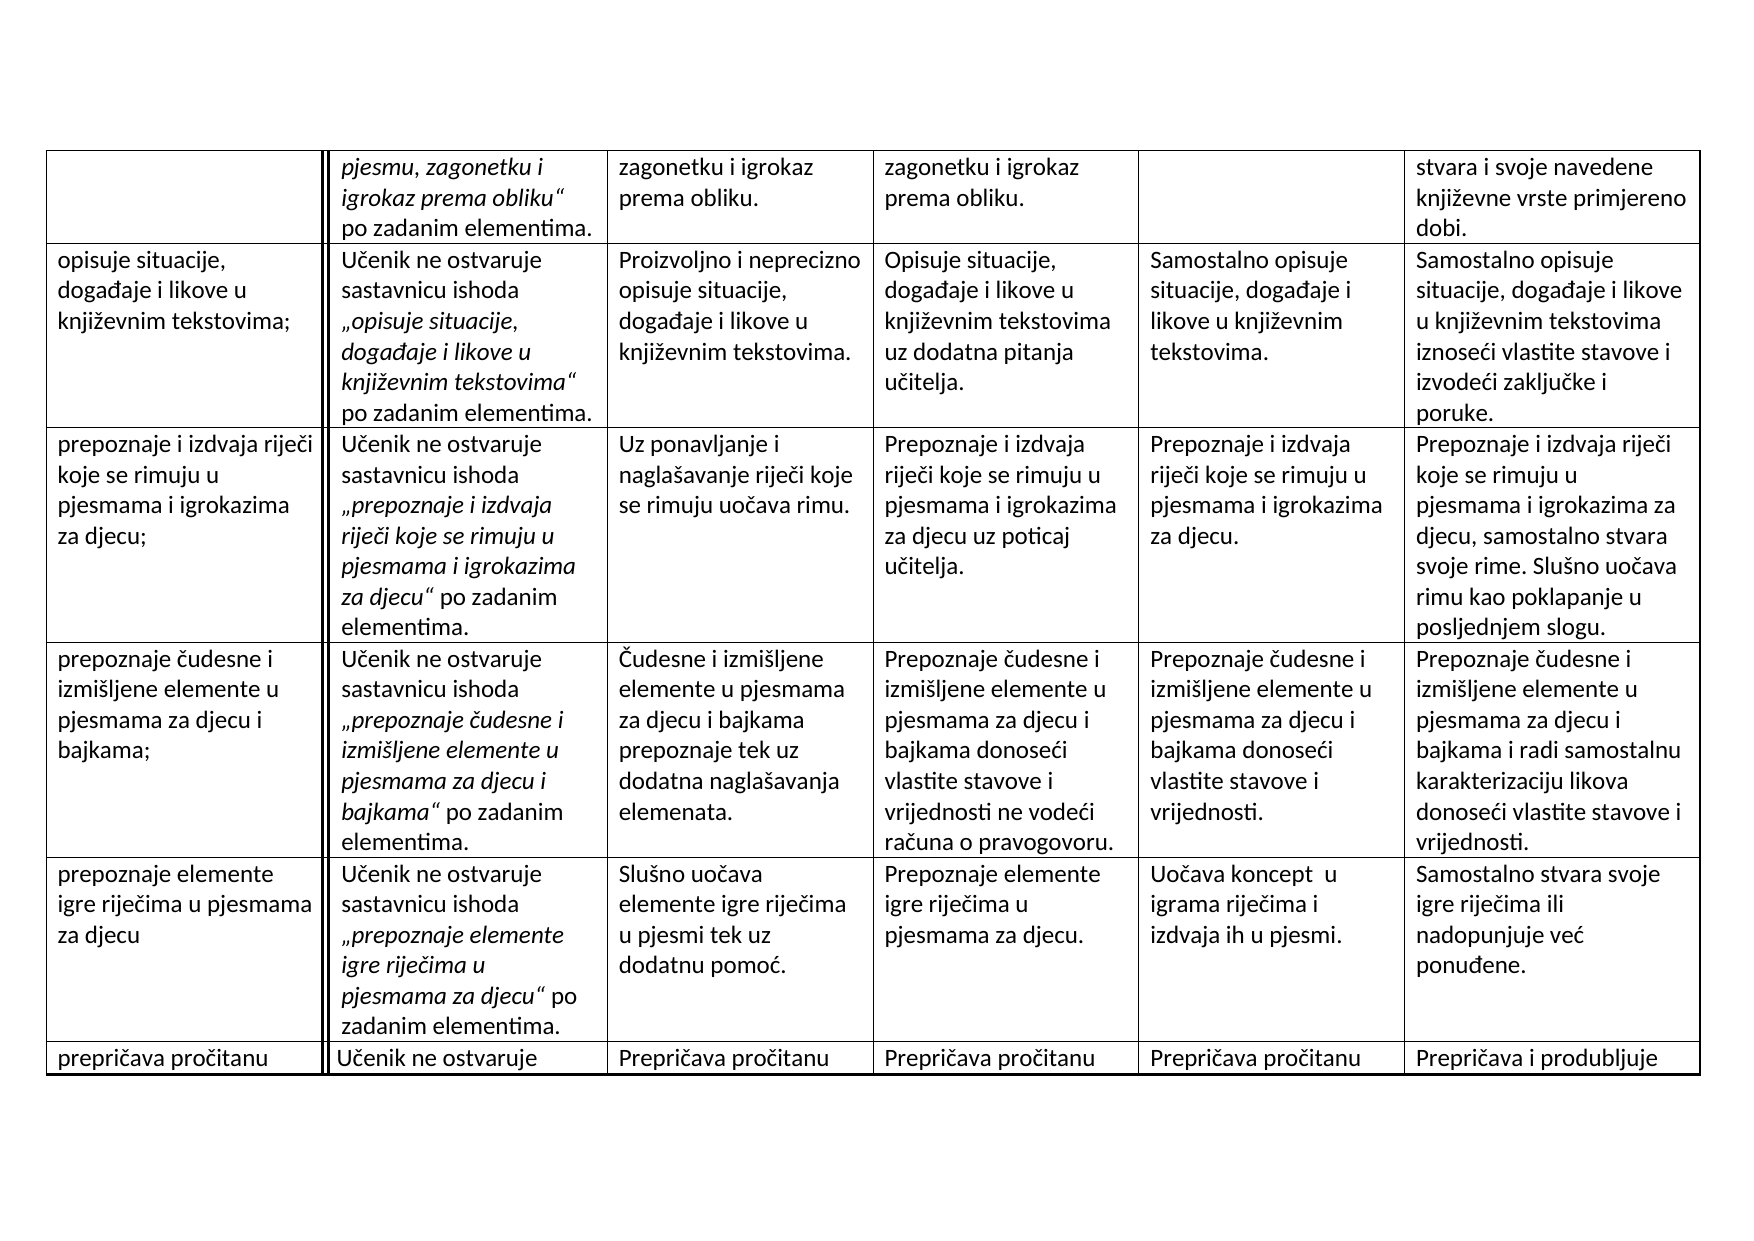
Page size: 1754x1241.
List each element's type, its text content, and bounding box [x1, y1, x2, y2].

table_cell prepričava pročitanu [47, 1042, 321, 1072]
table_cell zagonetku i igrokaz prema obliku. [608, 151, 873, 243]
table_cell prepoznaje i izdvaja riječi koje se rimuju u pjesmama i igrokazima za djecu; [47, 428, 321, 642]
table_cell Prepričava pročitanu [608, 1042, 873, 1072]
table_cell Prepričava i produbljuje [1405, 1042, 1699, 1072]
table_cell Prepoznaje čudesne i izmišljene elemente u pjesmama za djecu i bajkama donoseći vlastite stavove i vrijednosti. [1139, 643, 1404, 857]
table_cell pjesmu, zagonetku i igrokaz prema obliku“ po zadanim elementima. [330, 151, 607, 243]
table_cell Učenik ne ostvaruje sastavnicu ishoda „opisuje situacije, događaje i likove u književnim tekstovima“ po zadanim elementima. [330, 244, 607, 427]
table_cell Učenik ne ostvaruje sastavnicu ishoda „prepoznaje elemente igre riječima u pjesmama za djecu“ po zadanim elementima. [330, 858, 607, 1041]
table_cell Učenik ne ostvaruje sastavnicu ishoda „prepoznaje čudesne i izmišljene elemente u pjesmama za djecu i bajkama“ po zadanim elementima. [330, 643, 607, 857]
table_cell zagonetku i igrokaz prema obliku. [874, 151, 1138, 243]
table_cell Prepoznaje čudesne i izmišljene elemente u pjesmama za djecu i bajkama donoseći vlastite stavove i vrijednosti ne vodeći računa o pravogovoru. [874, 643, 1138, 857]
table_cell prepoznaje čudesne i izmišljene elemente u pjesmama za djecu i bajkama; [47, 643, 321, 857]
table_cell Opisuje situacije, događaje i likove u književnim tekstovima uz dodatna pitanja učitelja. [874, 244, 1138, 427]
table_cell Uz ponavljanje i naglašavanje riječi koje se rimuju uočava rimu. [608, 428, 873, 642]
table_cell Učenik ne ostvaruje sastavnicu ishoda „prepoznaje i izdvaja riječi koje se rimuju u pjesmama i igrokazima za djecu“ po zadanim elementima. [330, 428, 607, 642]
table_cell Prepričava pročitanu [1139, 1042, 1404, 1072]
table_cell Prepoznaje elemente igre riječima u pjesmama za djecu. [874, 858, 1138, 1041]
table_cell Prepričava pročitanu [874, 1042, 1138, 1072]
table_cell [1139, 151, 1404, 243]
table_cell Prepoznaje i izdvaja riječi koje se rimuju u pjesmama i igrokazima za djecu uz poticaj učitelja. [874, 428, 1138, 642]
table_cell [47, 151, 321, 243]
table_cell Samostalno stvara svoje igre riječima ili nadopunjuje već ponuđene. [1405, 858, 1699, 1041]
table_cell Samostalno opisuje situacije, događaje i likove u književnim tekstovima. [1139, 244, 1404, 427]
table_cell Prepoznaje i izdvaja riječi koje se rimuju u pjesmama i igrokazima za djecu, samostalno stvara svoje rime. Slušno uočava rimu kao poklapanje u posljednjem slogu. [1405, 428, 1699, 642]
table_cell Prepoznaje i izdvaja riječi koje se rimuju u pjesmama i igrokazima za djecu. [1139, 428, 1404, 642]
table_cell Učenik ne ostvaruje [330, 1042, 607, 1072]
table_cell Proizvoljno i neprecizno opisuje situacije, događaje i likove u književnim tekstovima. [608, 244, 873, 427]
table_cell prepoznaje elemente igre riječima u pjesmama za djecu [47, 858, 321, 1041]
table_cell Uočava koncept u igrama riječima i izdvaja ih u pjesmi. [1139, 858, 1404, 1041]
table_cell opisuje situacije, događaje i likove u književnim tekstovima; [47, 244, 321, 427]
table_cell Prepoznaje čudesne i izmišljene elemente u pjesmama za djecu i bajkama i radi samostalnu karakterizaciju likova donoseći vlastite stavove i vrijednosti. [1405, 643, 1699, 857]
table_cell stvara i svoje navedene književne vrste primjereno dobi. [1405, 151, 1699, 243]
table_cell Slušno uočava elemente igre riječima u pjesmi tek uz dodatnu pomoć. [608, 858, 873, 1041]
table_cell Samostalno opisuje situacije, događaje i likove u književnim tekstovima iznoseći vlastite stavove i izvodeći zaključke i poruke. [1405, 244, 1699, 427]
table_cell Čudesne i izmišljene elemente u pjesmama za djecu i bajkama prepoznaje tek uz dodatna naglašavanja elemenata. [608, 643, 873, 857]
